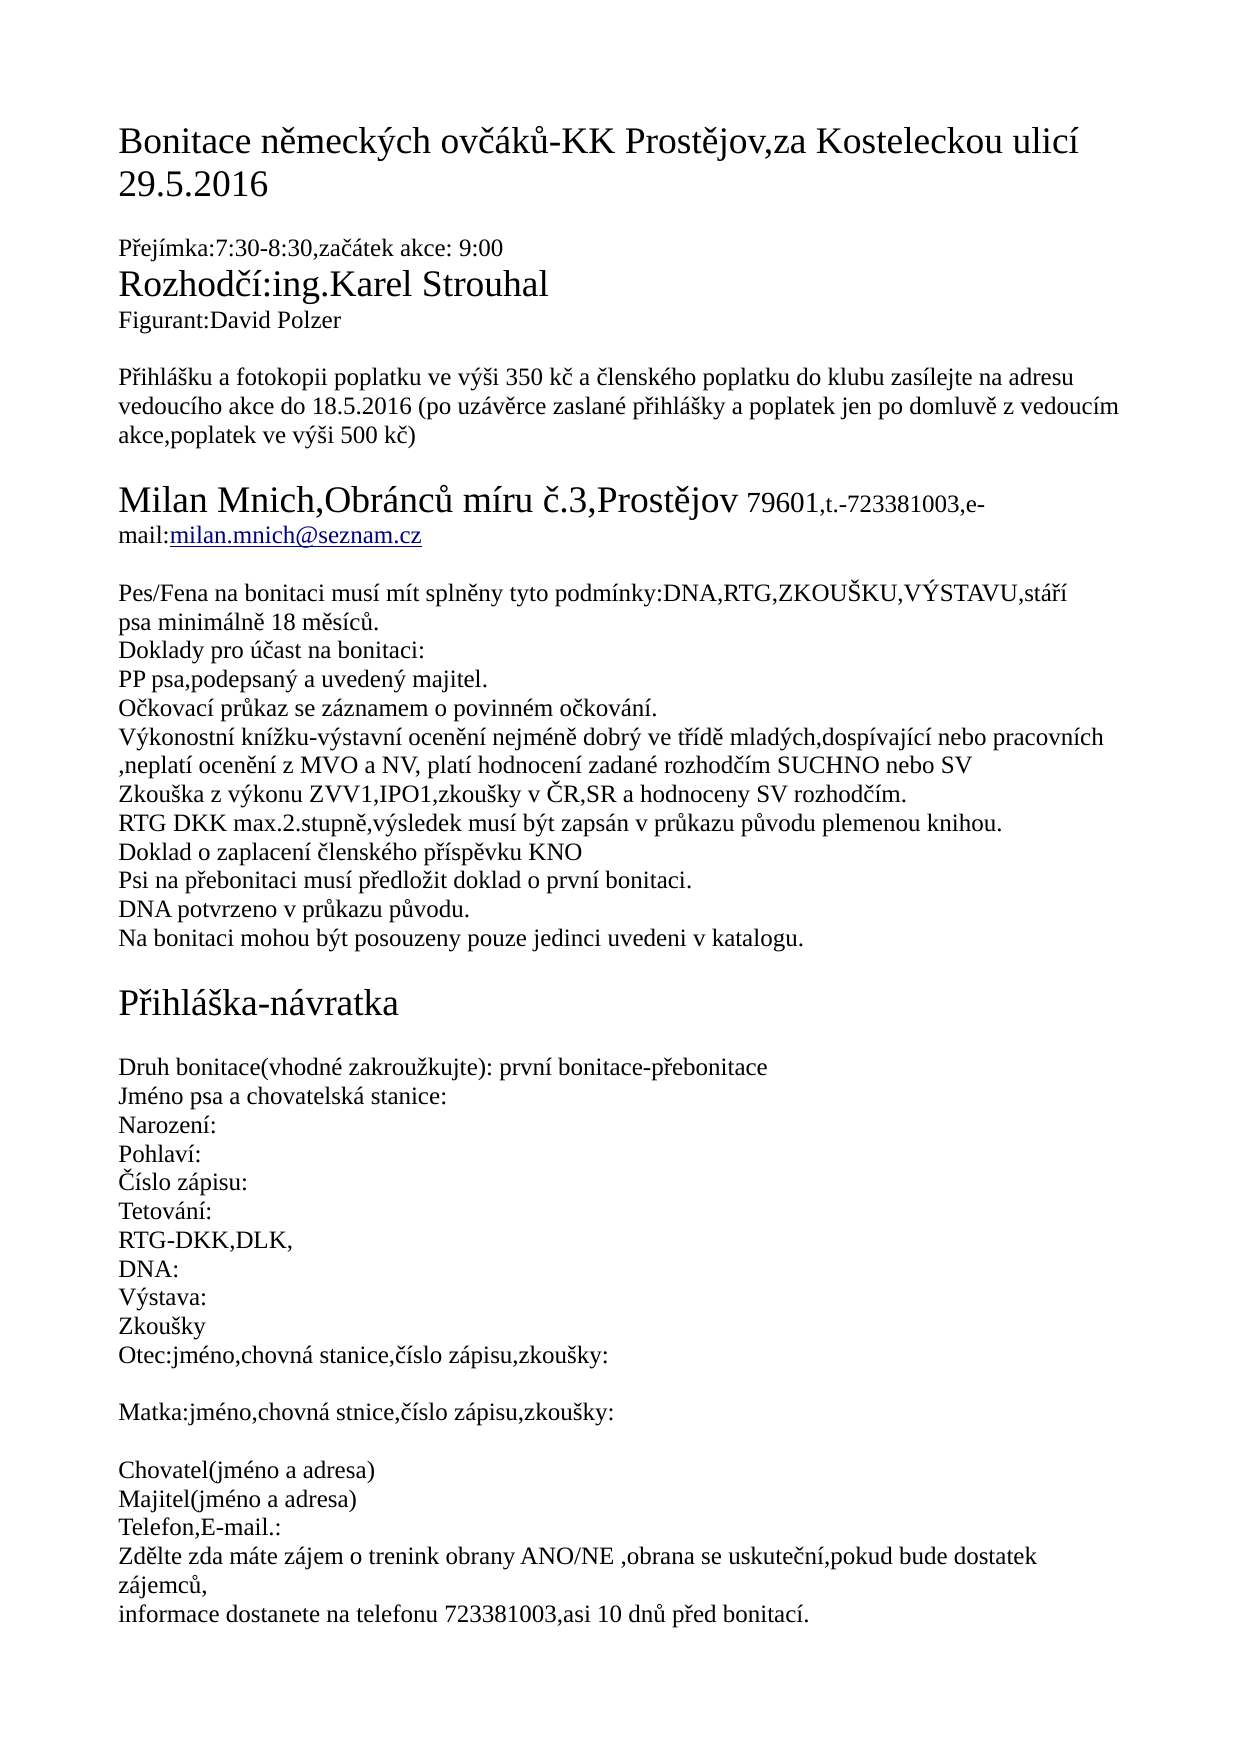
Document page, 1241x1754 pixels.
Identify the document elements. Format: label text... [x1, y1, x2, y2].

text Pes/Fena na bonitaci musí mít splněny tyto podmínky:DNA,RTG,ZKOUŠKU,VÝSTAVU,stáří psa minimálně 18 měsíců. Doklady pro účast na bonitaci: PP psa,podepsaný a uvedený majitel. Očkovací průkaz se záznamem o povinném očkování. Výkonostní knížku-výstavní ocenění nejméně dobrý ve třídě mladých,dospívající nebo pracovních ,neplatí ocenění z MVO a NV, platí hodnocení zadané rozhodčím SUCHNO nebo SV Zkouška z výkonu ZVV1,IPO1,zkoušky v ČR,SR a hodnoceny SV rozhodčím. RTG DKK max.2.stupně,výsledek musí být zapsán v průkazu původu plemenou knihou. Doklad o zaplacení členského příspěvku KNO Psi na přebonitaci musí předložit doklad o první bonitaci. DNA potvrzeno v průkazu původu. Na bonitaci mohou být posouzeny pouze jedinci uvedeni v katalogu. [118, 549, 1122, 952]
text Bonitace německých ovčáků-KK Prostějov,za Kosteleckou ulicí 29.5.2016 [118, 118, 1122, 204]
text Přejímka:7:30-8:30,začátek akce: 9:00 Rozhodčí:ing.Karel Strouhal Figurant:David Polzer [118, 204, 1122, 334]
text Majitel(jméno a adresa) Telefon,E-mail.: Zdělte zda máte zájem o trenink obrany ANO/NE ,obrana se uskuteční,pokud bude dostatek zájemců, informace dostanete na telefonu 723381003,asi 10 dnů před bonitací. [118, 1484, 1122, 1627]
text Druh bonitace(vhodné zakroužkujte): první bonitace-přebonitace Jméno psa a chovatelská stanice: Narození: Pohlaví: Číslo zápisu: Tetování: RTG-DKK,DLK, DNA: Výstava: Zkoušky Otec:jméno,chovná stanice,číslo zápisu,zkoušky: [118, 1024, 1122, 1369]
text Přihlášku a fotokopii poplatku ve výši 350 kč a členského poplatku do klubu zasílejte na adresu vedoucího akce do 18.5.2016 (po uzávěrce zaslané přihlášky a poplatek jen po domluvě z vedoucím akce,poplatek ve výši 500 kč) [118, 334, 1122, 449]
text Chovatel(jméno a adresa) [118, 1455, 1122, 1484]
text Přihláška-návratka [118, 952, 1122, 1024]
text Matka:jméno,chovná stnice,číslo zápisu,zkoušky: [118, 1369, 1122, 1426]
text Milan Mnich,Obránců míru č.3,Prostějov 79601,t.-723381003,e-mail:milan.mnich@seznam.cz [118, 449, 1122, 549]
